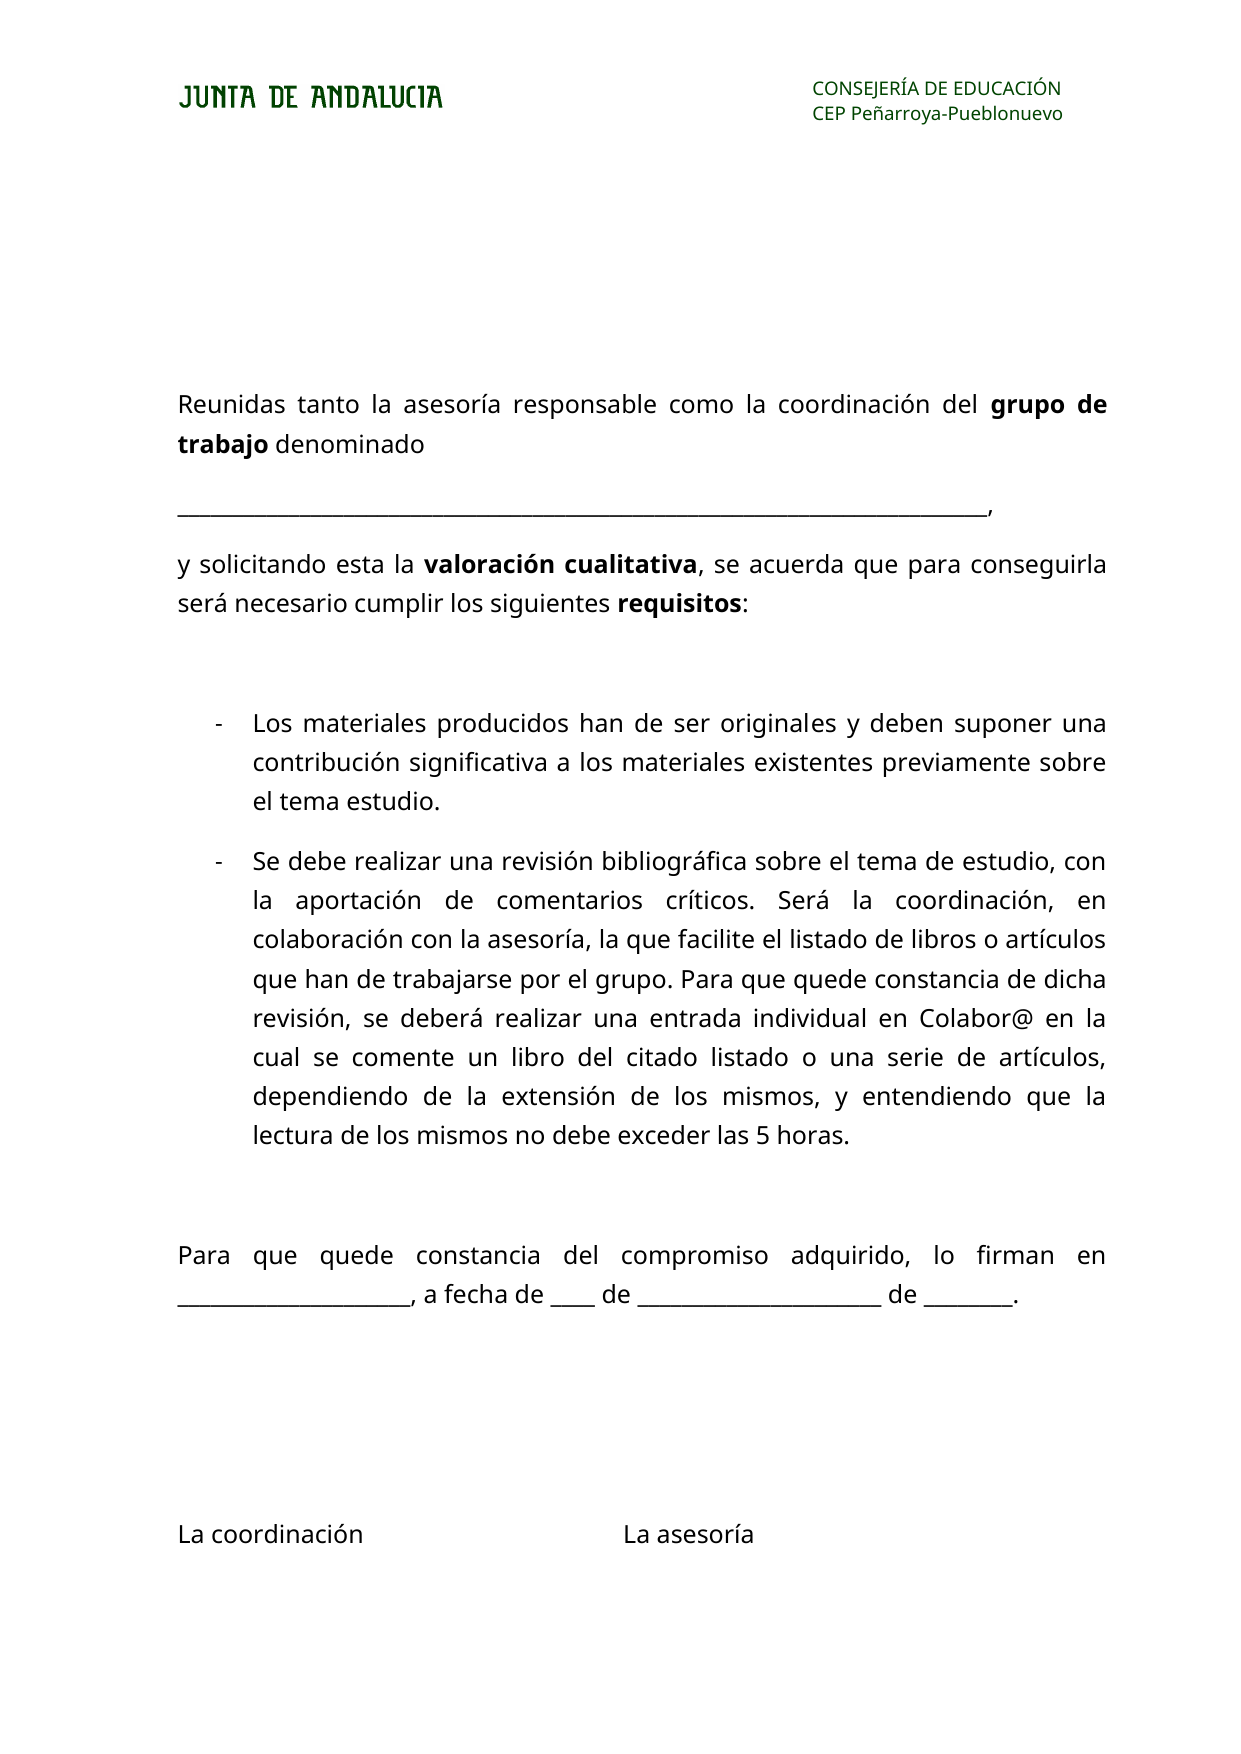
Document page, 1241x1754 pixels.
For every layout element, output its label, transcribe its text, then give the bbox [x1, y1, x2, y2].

list Los materiales producidos han de ser originales y deben suponer una contribución significativa a los materiales existentes previamente sobre el tema estudio. [215, 705, 1107, 818]
text _________________________________________________________________________, [177, 486, 1107, 520]
picture [178, 84, 445, 110]
text Para que quede constancia del compromiso adquirido, lo firman en _____________________, a fecha de ____ de ______________________ de ________. [177, 1238, 1107, 1311]
text y solicitando esta la valoración cualitativa, se acuerda que para conseguirla será necesario cumplir los siguientes requisitos: [177, 546, 1107, 619]
list Se debe realizar una revisión bibliográfica sobre el tema de estudio, con la aportación de comentarios críticos. Será la coordinación, en colaboración con la asesoría, la que facilite el listado de libros o artículos que han de trabajarse por el grupo. Para que quede constancia de dicha revisión, se deberá realizar una entrada individual en Colabor@ en la cual se comente un libro del citado listado o una serie de artículos, dependiendo de la extensión de los mismos, y entendiendo que la lectura de los mismos no debe exceder las 5 horas. [215, 844, 1107, 1152]
text Reunidas tanto la asesoría responsable como la coordinación del grupo de trabajo denominado [177, 387, 1107, 460]
text La coordinación La asesoría [177, 1517, 1107, 1551]
